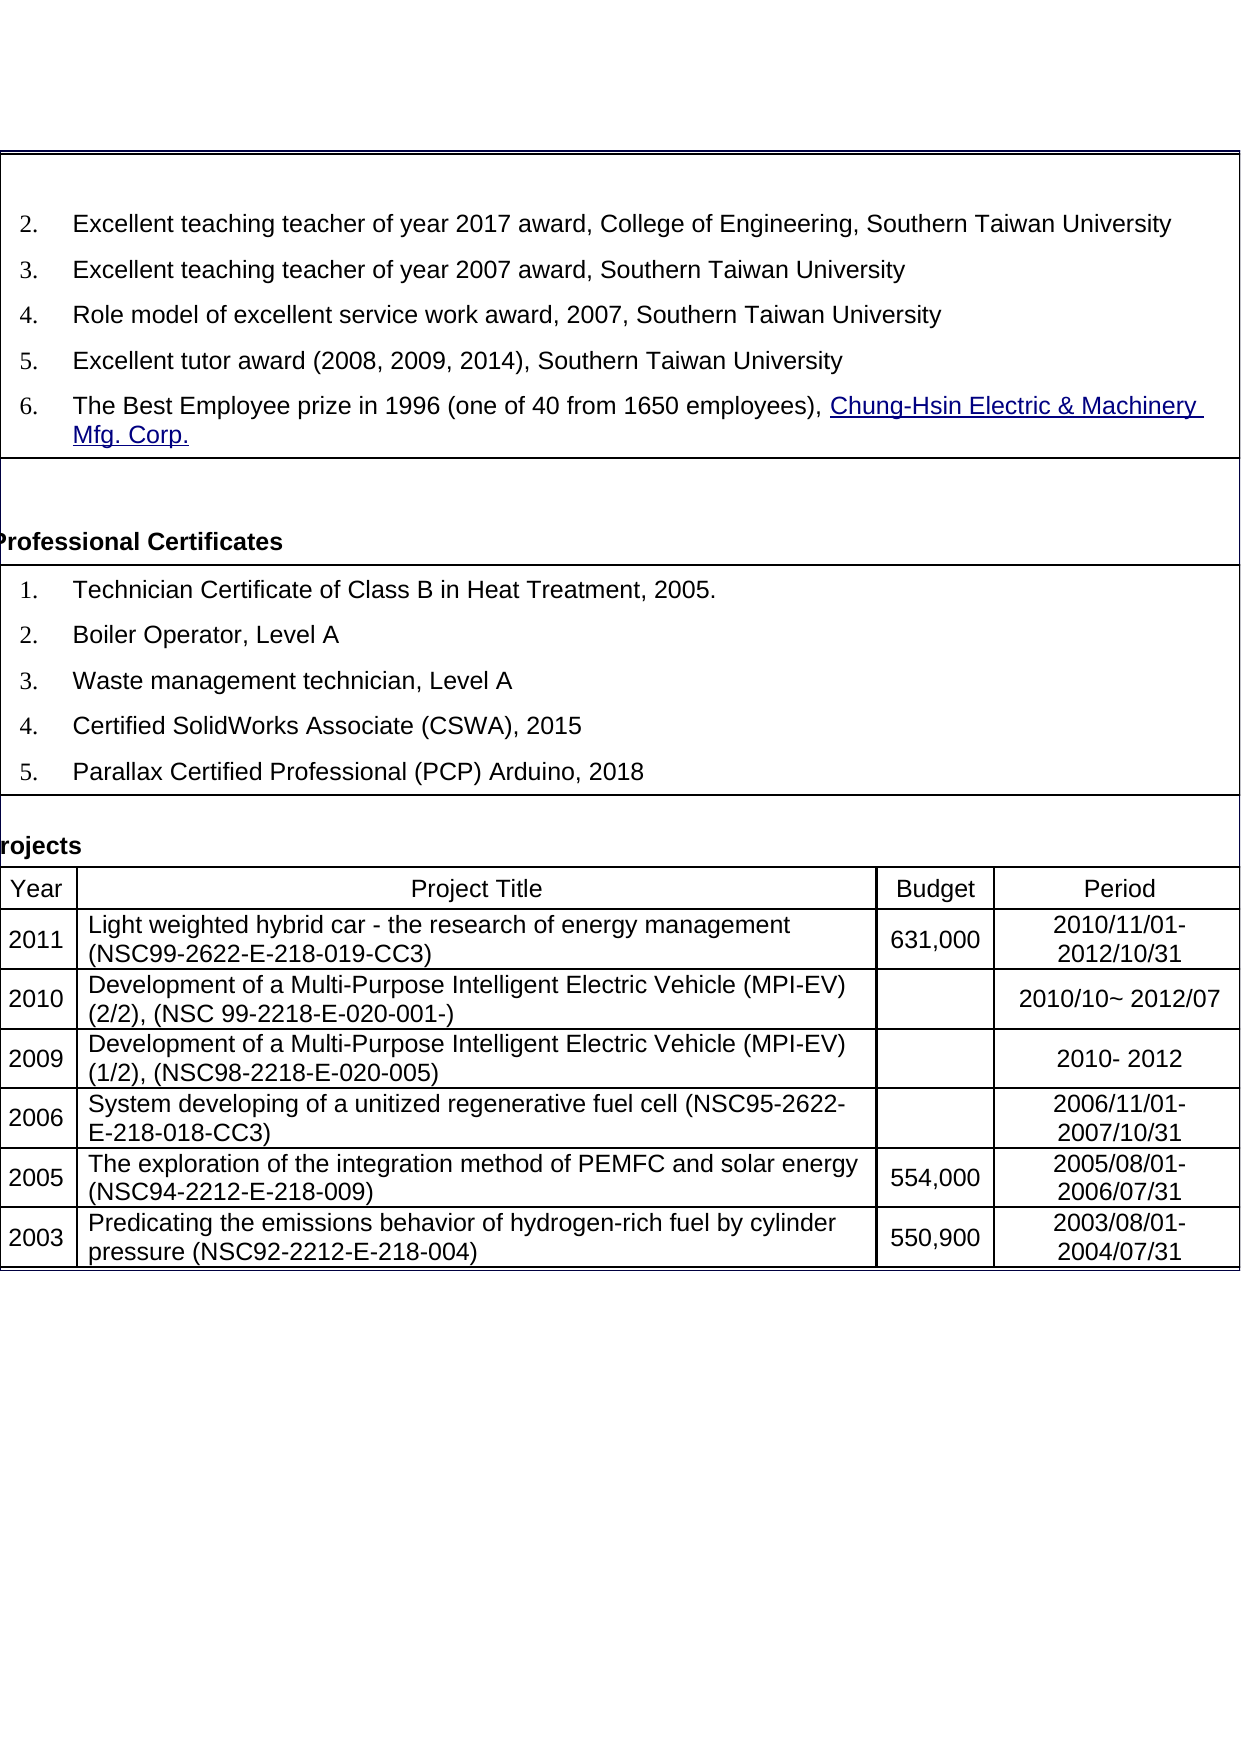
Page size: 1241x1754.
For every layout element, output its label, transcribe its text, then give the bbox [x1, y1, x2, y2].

table_cell Predicating the emissions behavior of hydrogen-rich fuel by cylinder pressure (NSC92-2212-E-218-004) [78, 1208, 875, 1266]
table_cell Development of a Multi-Purpose Intelligent Electric Vehicle (MPI-EV) (1/2), (NSC98-2218-E-020-005) [78, 1030, 875, 1087]
table_cell 2003/08/01- 2004/07/31 [995, 1208, 1239, 1266]
table_cell System developing of a unitized regenerative fuel cell (NSC95-2622-E-218-018-CC3) [78, 1089, 875, 1147]
table_cell [878, 1089, 993, 1147]
table_cell 2003 [1, 1208, 76, 1266]
table_cell [878, 1030, 993, 1087]
table_cell 2005/08/01- 2006/07/31 [995, 1149, 1239, 1206]
table_cell 2006/11/01- 2007/10/31 [995, 1089, 1239, 1147]
table_cell [878, 970, 993, 1027]
table_header Year [1, 868, 76, 908]
table_cell Light weighted hybrid car - the research of energy management (NSC99-2622-E-218-019-CC3) [78, 910, 875, 968]
table_header Technician Certificate of Class B in Heat Treatment, 2005. Boiler Operator, Level A Waste management technician, Level A Certified SolidWorks Associate (CSWA), 2015 Parallax Certified Professional (PCP) Arduino, 2018 [1, 566, 1239, 794]
table_header Period [995, 868, 1239, 908]
table_cell 2005 [1, 1149, 76, 1206]
table_cell Development of a Multi-Purpose Intelligent Electric Vehicle (MPI-EV) (2/2), (NSC 99-2218-E-020-001-) [78, 970, 875, 1027]
table_cell 2006 [1, 1089, 76, 1147]
table_cell 2010 [1, 970, 76, 1027]
table_cell 2009 [1, 1030, 76, 1087]
table_header Membership Publications Honors and Awards Professional Certificates Projects [1, 459, 1239, 564]
table_cell 2010/10~ 2012/07 [995, 970, 1239, 1027]
table_cell 631,000 [878, 910, 993, 968]
table_cell The exploration of the integration method of PEMFC and solar energy (NSC94-2212-E-218-009) [78, 1149, 875, 1206]
table_header Project Title [78, 868, 875, 908]
table_cell 550,900 [878, 1208, 993, 1266]
table_cell 2010- 2012 [995, 1030, 1239, 1087]
table_cell 554,000 [878, 1149, 993, 1206]
table_header Membership Publications Honors and Awards Professional Certificates Projects [1, 796, 1239, 866]
table_cell 2011 [1, 910, 76, 968]
table_cell 2010/11/01- 2012/10/31 [995, 910, 1239, 968]
table_header JA Overton Memorial Prize winner (2002), Mechanical Engineering School, University of Birmingham Excellent teaching teacher of year 2017 award, College of Engineering, Southern Taiwan University Excellent teaching teacher of year 2007 award, Southern Taiwan University Role model of excellent service work award, 2007, Southern Taiwan University Excellent tutor award (2008, 2009, 2014), Southern Taiwan University The Best Employee prize in 1996 (one of 40 from 1650 employees), Chung-Hsin Electric & Machinery Mfg. Corp. [1, 155, 1239, 457]
table_header Budget [878, 868, 993, 908]
